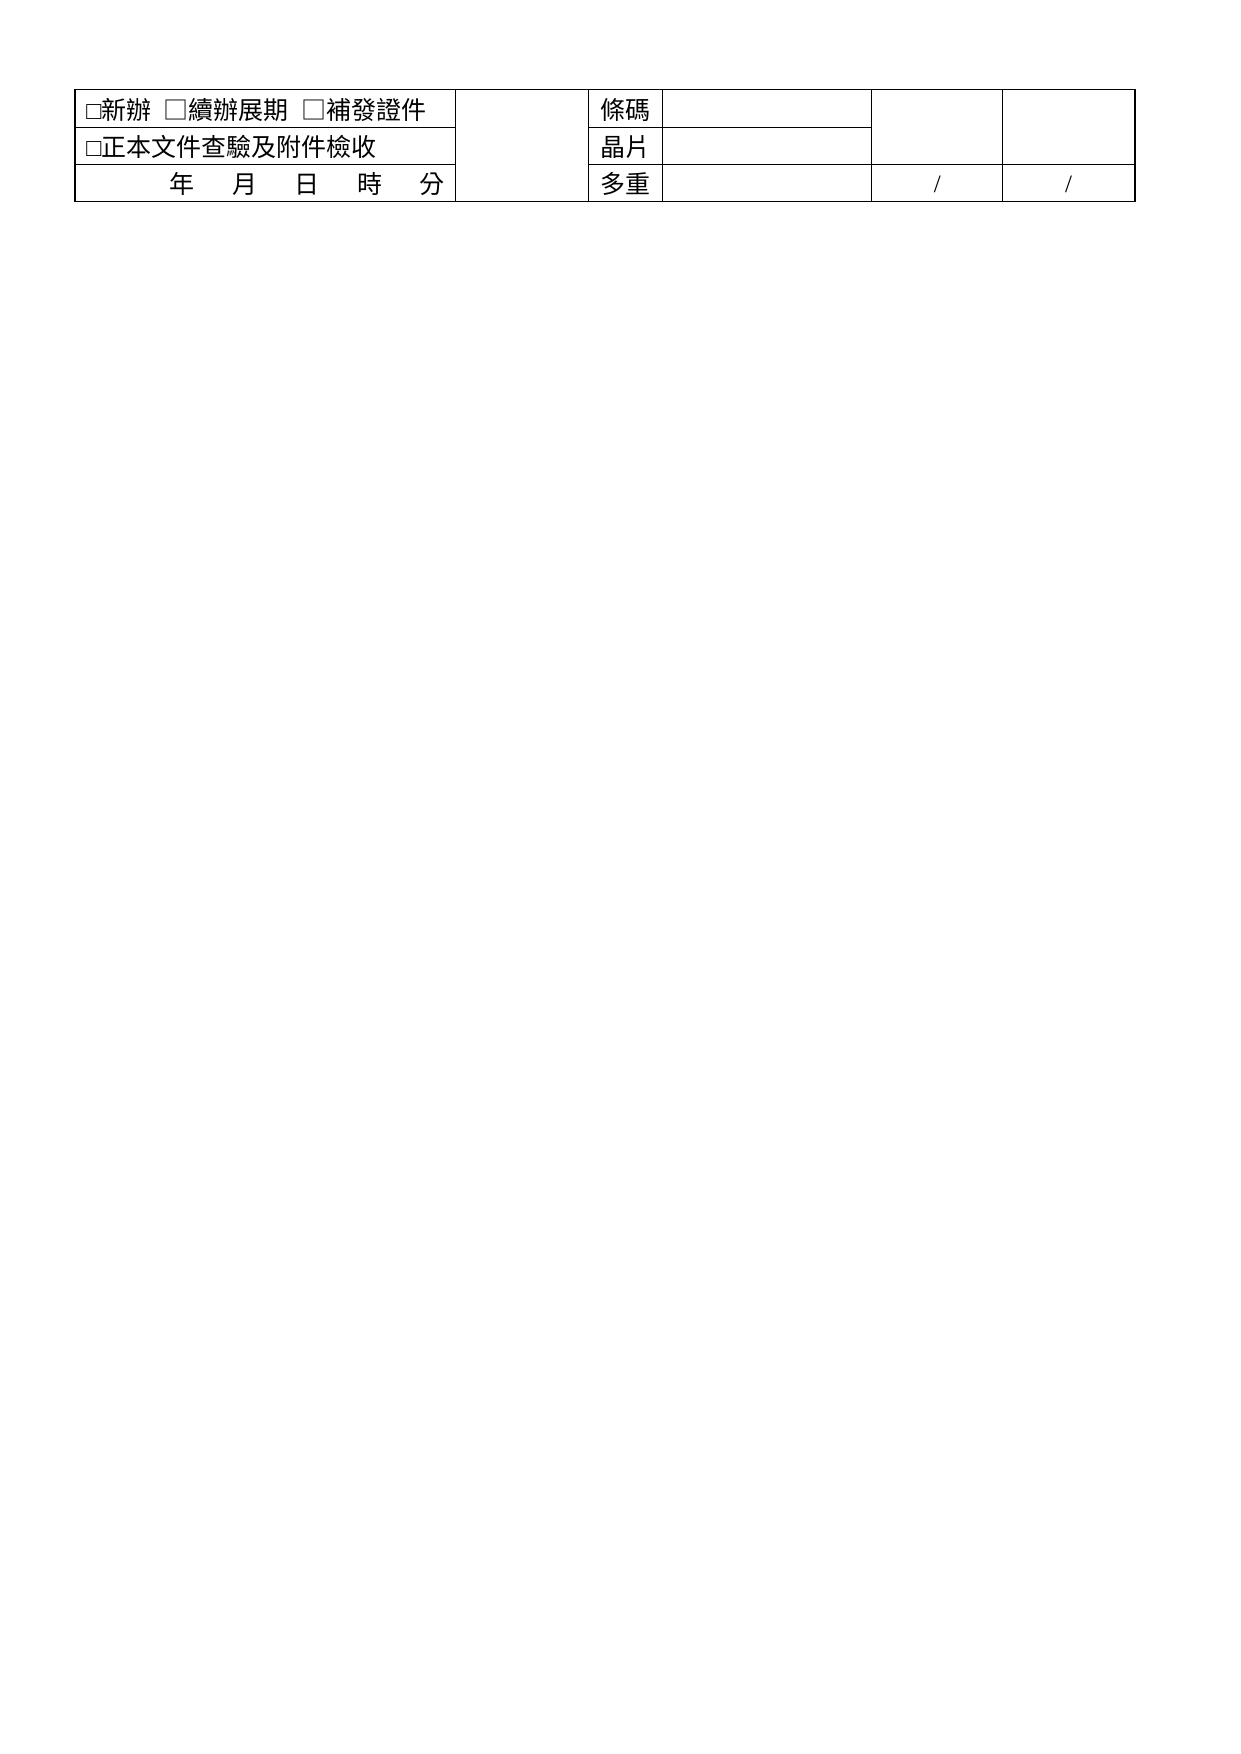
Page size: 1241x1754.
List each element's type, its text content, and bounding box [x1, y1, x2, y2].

table_cell [663, 90, 871, 127]
table_cell [872, 90, 1002, 164]
table_cell [1003, 90, 1134, 164]
table_cell 年 月 日 時 分 [76, 165, 455, 201]
table_cell □正本文件查驗及附件檢收 [76, 128, 455, 164]
table_cell [663, 128, 871, 164]
table_cell 晶片 [589, 128, 662, 164]
table_cell / [872, 165, 1002, 201]
table_cell □新辦 □續辦展期 □補發證件 [76, 90, 455, 127]
table_cell [663, 165, 871, 201]
table_cell / [1003, 165, 1134, 201]
table_cell [456, 90, 588, 201]
table_cell 多重 [589, 165, 662, 201]
table_cell 條碼 [589, 90, 662, 127]
